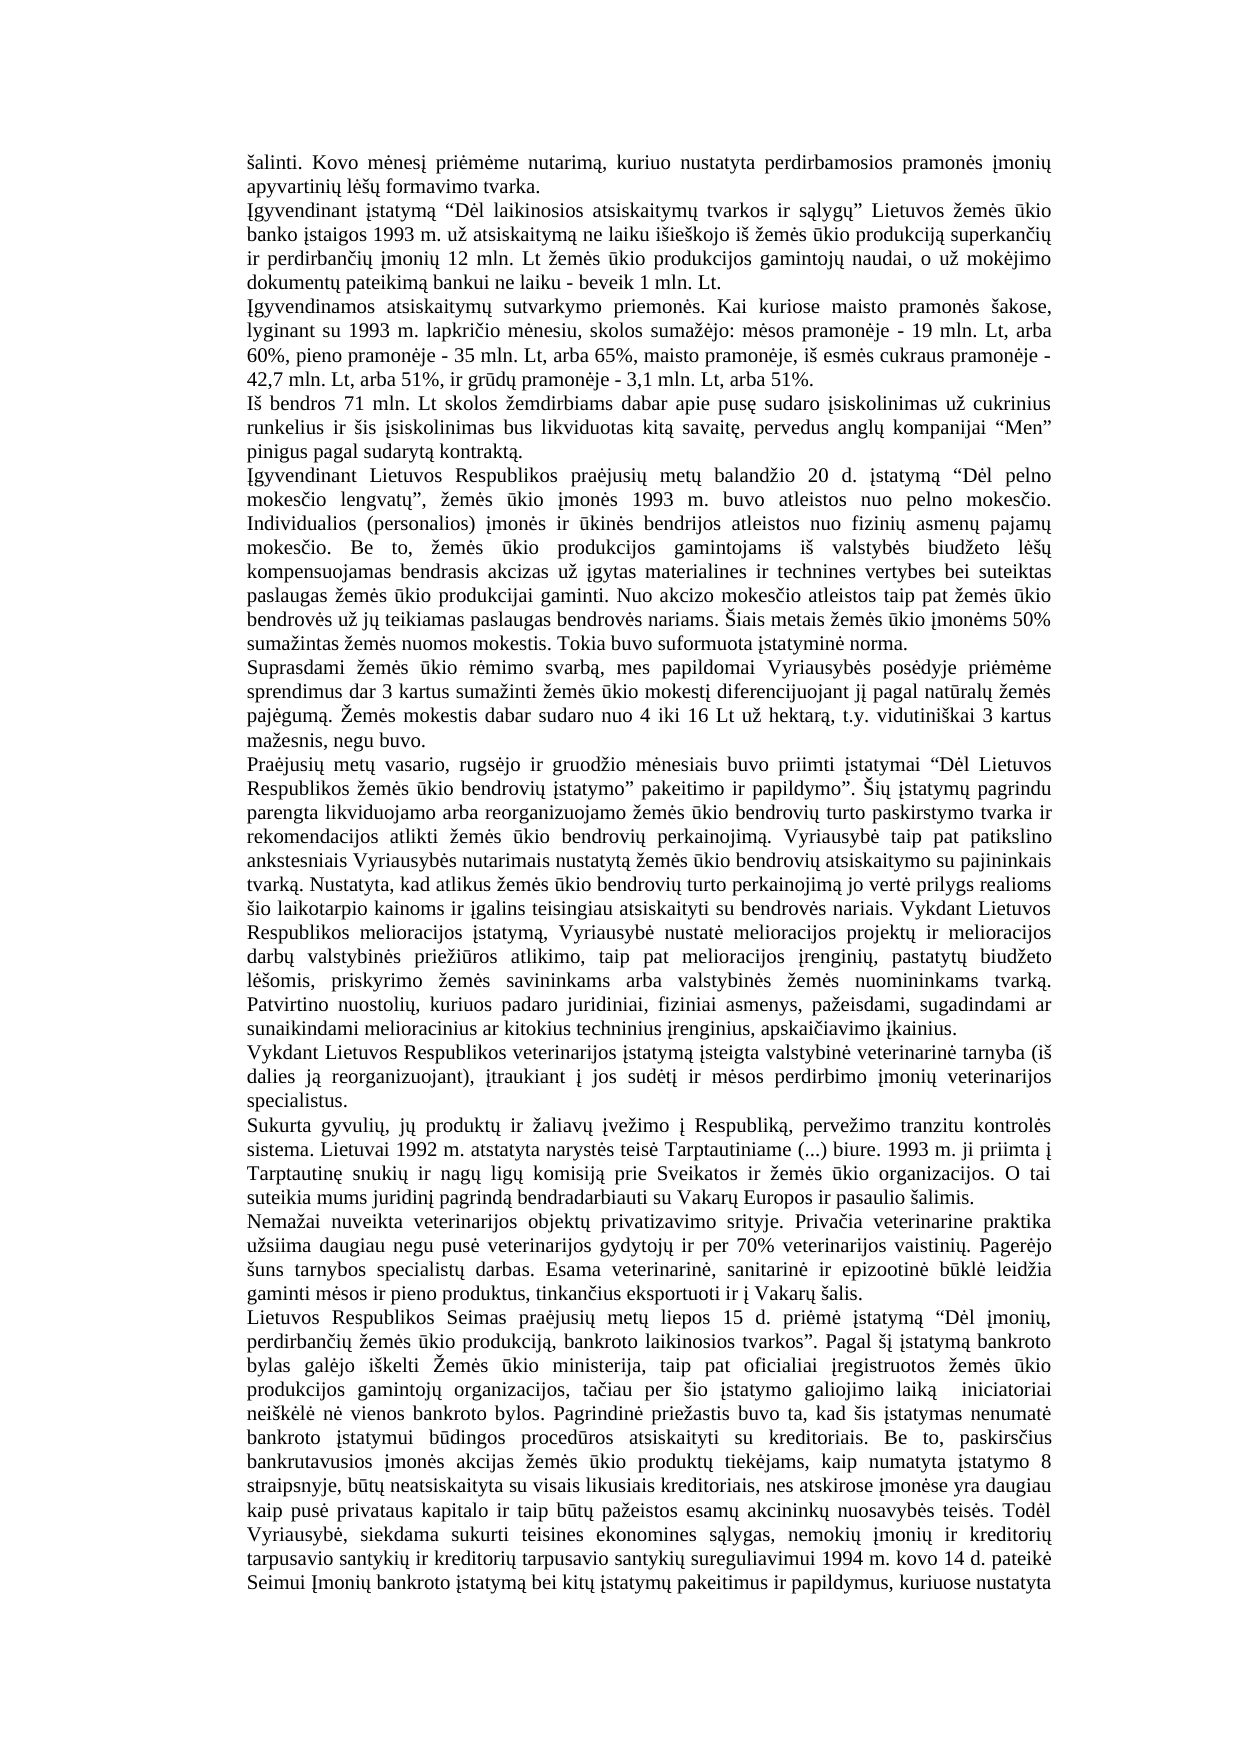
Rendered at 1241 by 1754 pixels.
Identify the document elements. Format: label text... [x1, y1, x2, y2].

text Įgyvendinamos atsiskaitymų sutvarkymo priemonės. Kai kuriose maisto pramonės šakose, lyginant su 1993 m. lapkričio mėnesiu, skolos sumažėjo: mėsos pramonėje - 19 mln. Lt, arba 60%, pieno pramonėje - 35 mln. Lt, arba 65%, maisto pramonėje, iš esmės cukraus pramonėje - 42,7 mln. Lt, arba 51%, ir grūdų pramonėje - 3,1 mln. Lt, arba 51%. [247, 294, 1053, 391]
text Nemažai nuveikta veterinarijos objektų privatizavimo srityje. Privačia veterinarine praktika užsiima daugiau negu pusė veterinarijos gydytojų ir per 70% veterinarijos vaistinių. Pagerėjo šuns tarnybos specialistų darbas. Esama veterinarinė, sanitarinė ir epizootinė būklė leidžia gaminti mėsos ir pieno produktus, tinkančius eksportuoti ir į Vakarų šalis. [247, 1209, 1053, 1305]
text Lietuvos Respublikos Seimas praėjusių metų liepos 15 d. priėmė įstatymą “Dėl įmonių, perdirbančių žemės ūkio produkciją, bankroto laikinosios tvarkos”. Pagal šį įstatymą bankroto bylas galėjo iškelti Žemės ūkio ministerija, taip pat oficialiai įregistruotos žemės ūkio produkcijos gamintojų organizacijos, tačiau per šio įstatymo galiojimo laiką iniciatoriai neiškėlė nė vienos bankroto bylos. Pagrindinė priežastis buvo ta, kad šis įstatymas nenumatė bankroto įstatymui būdingos procedūros atsiskaityti su kreditoriais. Be to, paskirsčius bankrutavusios įmonės akcijas žemės ūkio produktų tiekėjams, kaip numatyta įstatymo 8 straipsnyje, būtų neatsiskaityta su visais likusiais kreditoriais, nes atskirose įmonėse yra daugiau kaip pusė privataus kapitalo ir taip būtų pažeistos esamų akcininkų nuosavybės teisės. Todėl Vyriausybė, siekdama sukurti teisines ekonomines sąlygas, nemokių įmonių ir kreditorių tarpusavio santykių ir kreditorių tarpusavio santykių sureguliavimui 1994 m. kovo 14 d. pateikė Seimui Įmonių bankroto įstatymą bei kitų įstatymų pakeitimus ir papildymus, kuriuose nustatyta [247, 1305, 1053, 1594]
text Iš bendros 71 mln. Lt skolos žemdirbiams dabar apie pusę sudaro įsiskolinimas už cukrinius runkelius ir šis įsiskolinimas bus likviduotas kitą savaitę, pervedus anglų kompanijai “Men” pinigus pagal sudarytą kontraktą. [247, 391, 1053, 463]
text Sukurta gyvulių, jų produktų ir žaliavų įvežimo į Respubliką, pervežimo tranzitu kontrolės sistema. Lietuvai 1992 m. atstatyta narystės teisė Tarptautiniame (...) biure. 1993 m. ji priimta į Tarptautinę snukių ir nagų ligų komisiją prie Sveikatos ir žemės ūkio organizacijos. O tai suteikia mums juridinį pagrindą bendradarbiauti su Vakarų Europos ir pasaulio šalimis. [247, 1112, 1053, 1209]
text Vykdant Lietuvos Respublikos veterinarijos įstatymą įsteigta valstybinė veterinarinė tarnyba (iš dalies ją reorganizuojant), įtraukiant į jos sudėtį ir mėsos perdirbimo įmonių veterinarijos specialistus. [247, 1040, 1053, 1112]
text šalinti. Kovo mėnesį priėmėme nutarimą, kuriuo nustatyta perdirbamosios pramonės įmonių apyvartinių lėšų formavimo tvarka. [247, 150, 1053, 198]
text Įgyvendinant įstatymą “Dėl laikinosios atsiskaitymų tvarkos ir sąlygų” Lietuvos žemės ūkio banko įstaigos 1993 m. už atsiskaitymą ne laiku išieškojo iš žemės ūkio produkciją superkančių ir perdirbančių įmonių 12 mln. Lt žemės ūkio produkcijos gamintojų naudai, o už mokėjimo dokumentų pateikimą bankui ne laiku - beveik 1 mln. Lt. [247, 198, 1053, 294]
text Suprasdami žemės ūkio rėmimo svarbą, mes papildomai Vyriausybės posėdyje priėmėme sprendimus dar 3 kartus sumažinti žemės ūkio mokestį diferencijuojant jį pagal natūralų žemės pajėgumą. Žemės mokestis dabar sudaro nuo 4 iki 16 Lt už hektarą, t.y. vidutiniškai 3 kartus mažesnis, negu buvo. [247, 655, 1053, 752]
text Praėjusių metų vasario, rugsėjo ir gruodžio mėnesiais buvo priimti įstatymai “Dėl Lietuvos Respublikos žemės ūkio bendrovių įstatymo” pakeitimo ir papildymo”. Šių įstatymų pagrindu parengta likviduojamo arba reorganizuojamo žemės ūkio bendrovių turto paskirstymo tvarka ir rekomendacijos atlikti žemės ūkio bendrovių perkainojimą. Vyriausybė taip pat patikslino ankstesniais Vyriausybės nutarimais nustatytą žemės ūkio bendrovių atsiskaitymo su pajininkais tvarką. Nustatyta, kad atlikus žemės ūkio bendrovių turto perkainojimą jo vertė prilygs realioms šio laikotarpio kainoms ir įgalins teisingiau atsiskaityti su bendrovės nariais. Vykdant Lietuvos Respublikos melioracijos įstatymą, Vyriausybė nustatė melioracijos projektų ir melioracijos darbų valstybinės priežiūros atlikimo, taip pat melioracijos įrenginių, pastatytų biudžeto lėšomis, priskyrimo žemės savininkams arba valstybinės žemės nuomininkams tvarką. Patvirtino nuostolių, kuriuos padaro juridiniai, fiziniai asmenys, pažeisdami, sugadindami ar sunaikindami melioracinius ar kitokius techninius įrenginius, apskaičiavimo įkainius. [247, 752, 1053, 1040]
text Įgyvendinant Lietuvos Respublikos praėjusių metų balandžio 20 d. įstatymą “Dėl pelno mokesčio lengvatų”, žemės ūkio įmonės 1993 m. buvo atleistos nuo pelno mokesčio. Individualios (personalios) įmonės ir ūkinės bendrijos atleistos nuo fizinių asmenų pajamų mokesčio. Be to, žemės ūkio produkcijos gamintojams iš valstybės biudžeto lėšų kompensuojamas bendrasis akcizas už įgytas materialines ir technines vertybes bei suteiktas paslaugas žemės ūkio produkcijai gaminti. Nuo akcizo mokesčio atleistos taip pat žemės ūkio bendrovės už jų teikiamas paslaugas bendrovės nariams. Šiais metais žemės ūkio įmonėms 50% sumažintas žemės nuomos mokestis. Tokia buvo suformuota įstatyminė norma. [247, 463, 1053, 655]
